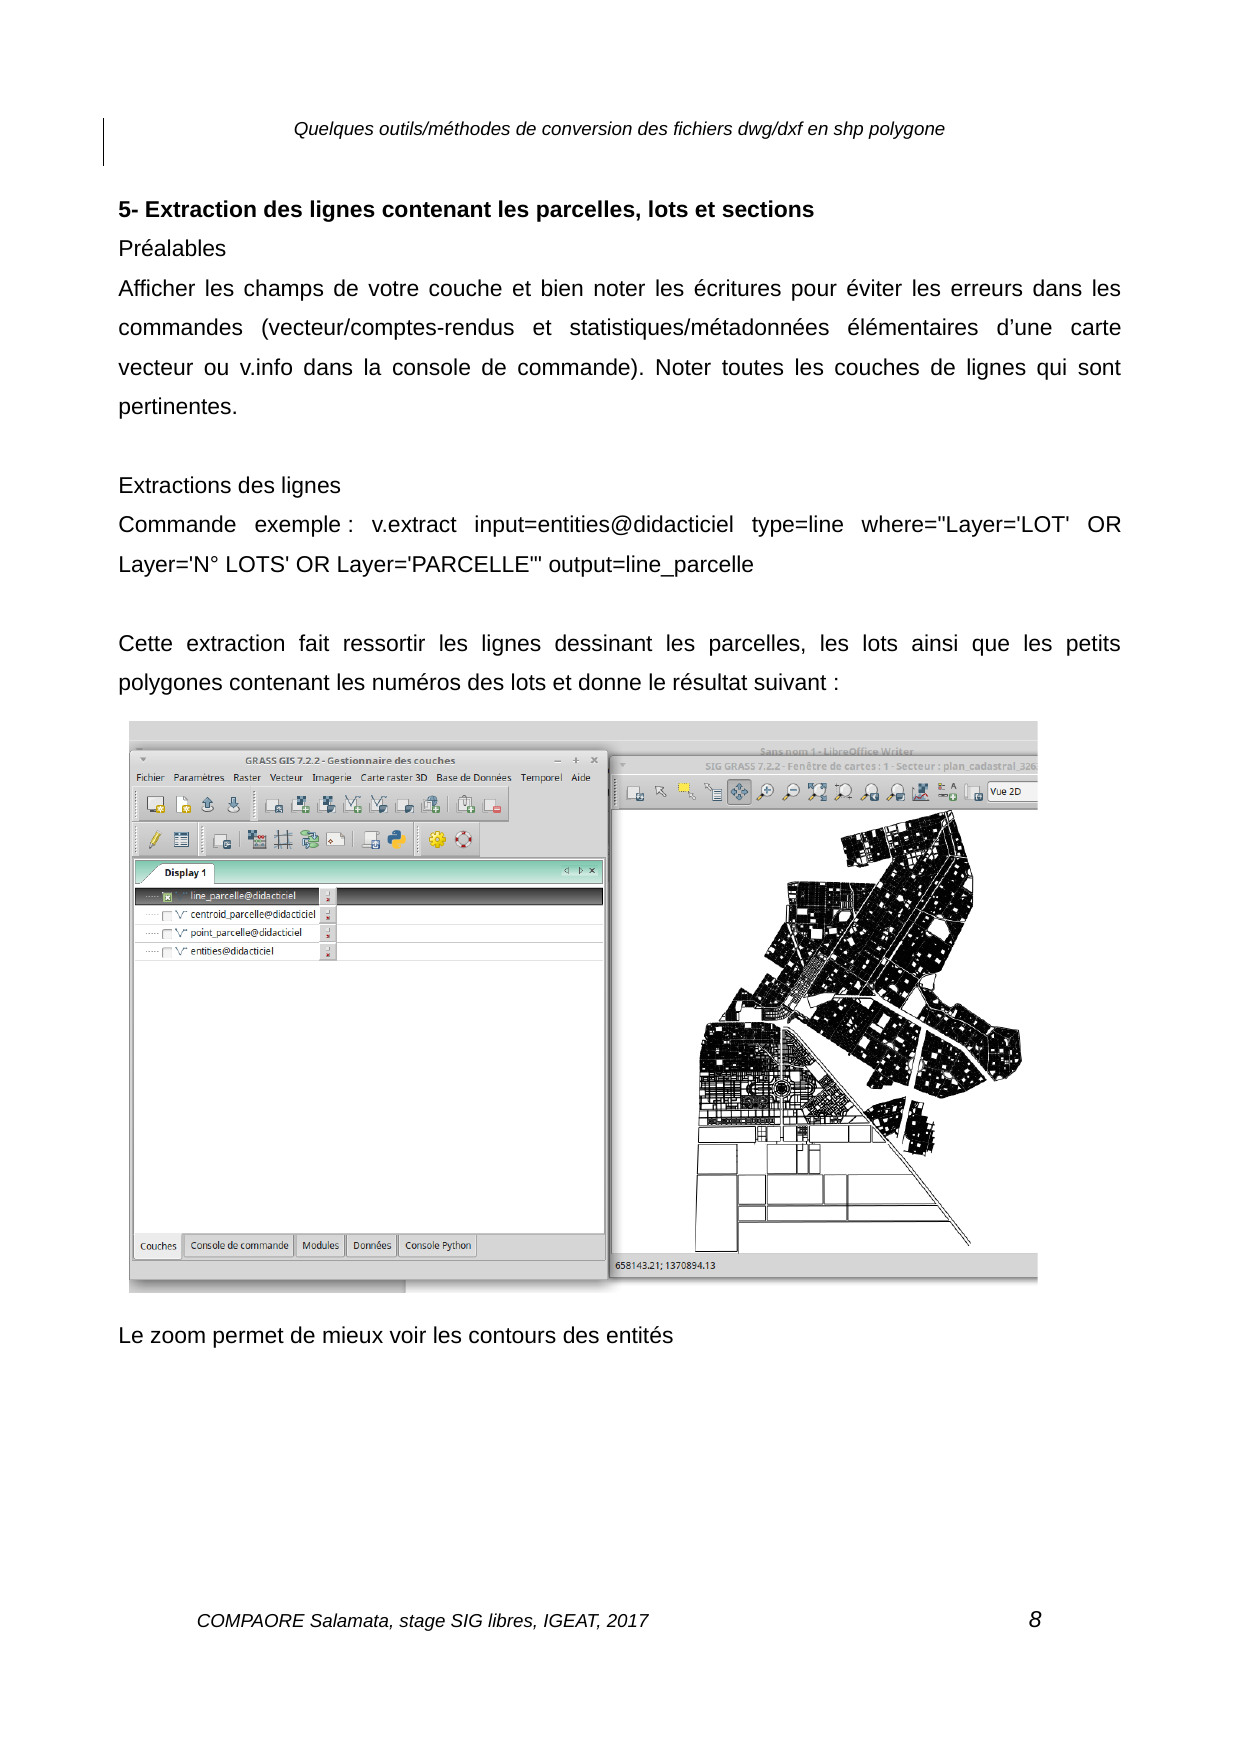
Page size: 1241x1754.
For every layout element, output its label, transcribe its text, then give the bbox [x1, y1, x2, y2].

text Commande exemple : v.extract input=entities@didacticiel type=line where="Layer='LOT' OR Layer='N° LOTS' OR Layer='PARCELLE'" output=line_parcelle [118, 511, 1122, 577]
text Extractions des lignes [118, 472, 1122, 498]
text 5- Extraction des lignes contenant les parcelles, lots et sections [118, 196, 1122, 222]
text Préalables [118, 235, 1122, 261]
text Afficher les champs de votre couche et bien noter les écritures pour éviter les erreurs dans les commandes (vecteur/comptes-rendus et statistiques/métadonnées élémentaires d’une carte vecteur ou v.info dans la console de commande). Noter toutes les couches de lignes qui sont pertinentes. [118, 274, 1122, 419]
text Cette extraction fait ressortir les lignes dessinant les parcelles, les lots ainsi que les petits polygones contenant les numéros des lots et donne le résultat suivant : [118, 630, 1122, 696]
text Le zoom permet de mieux voir les contours des entités [118, 1322, 1122, 1348]
